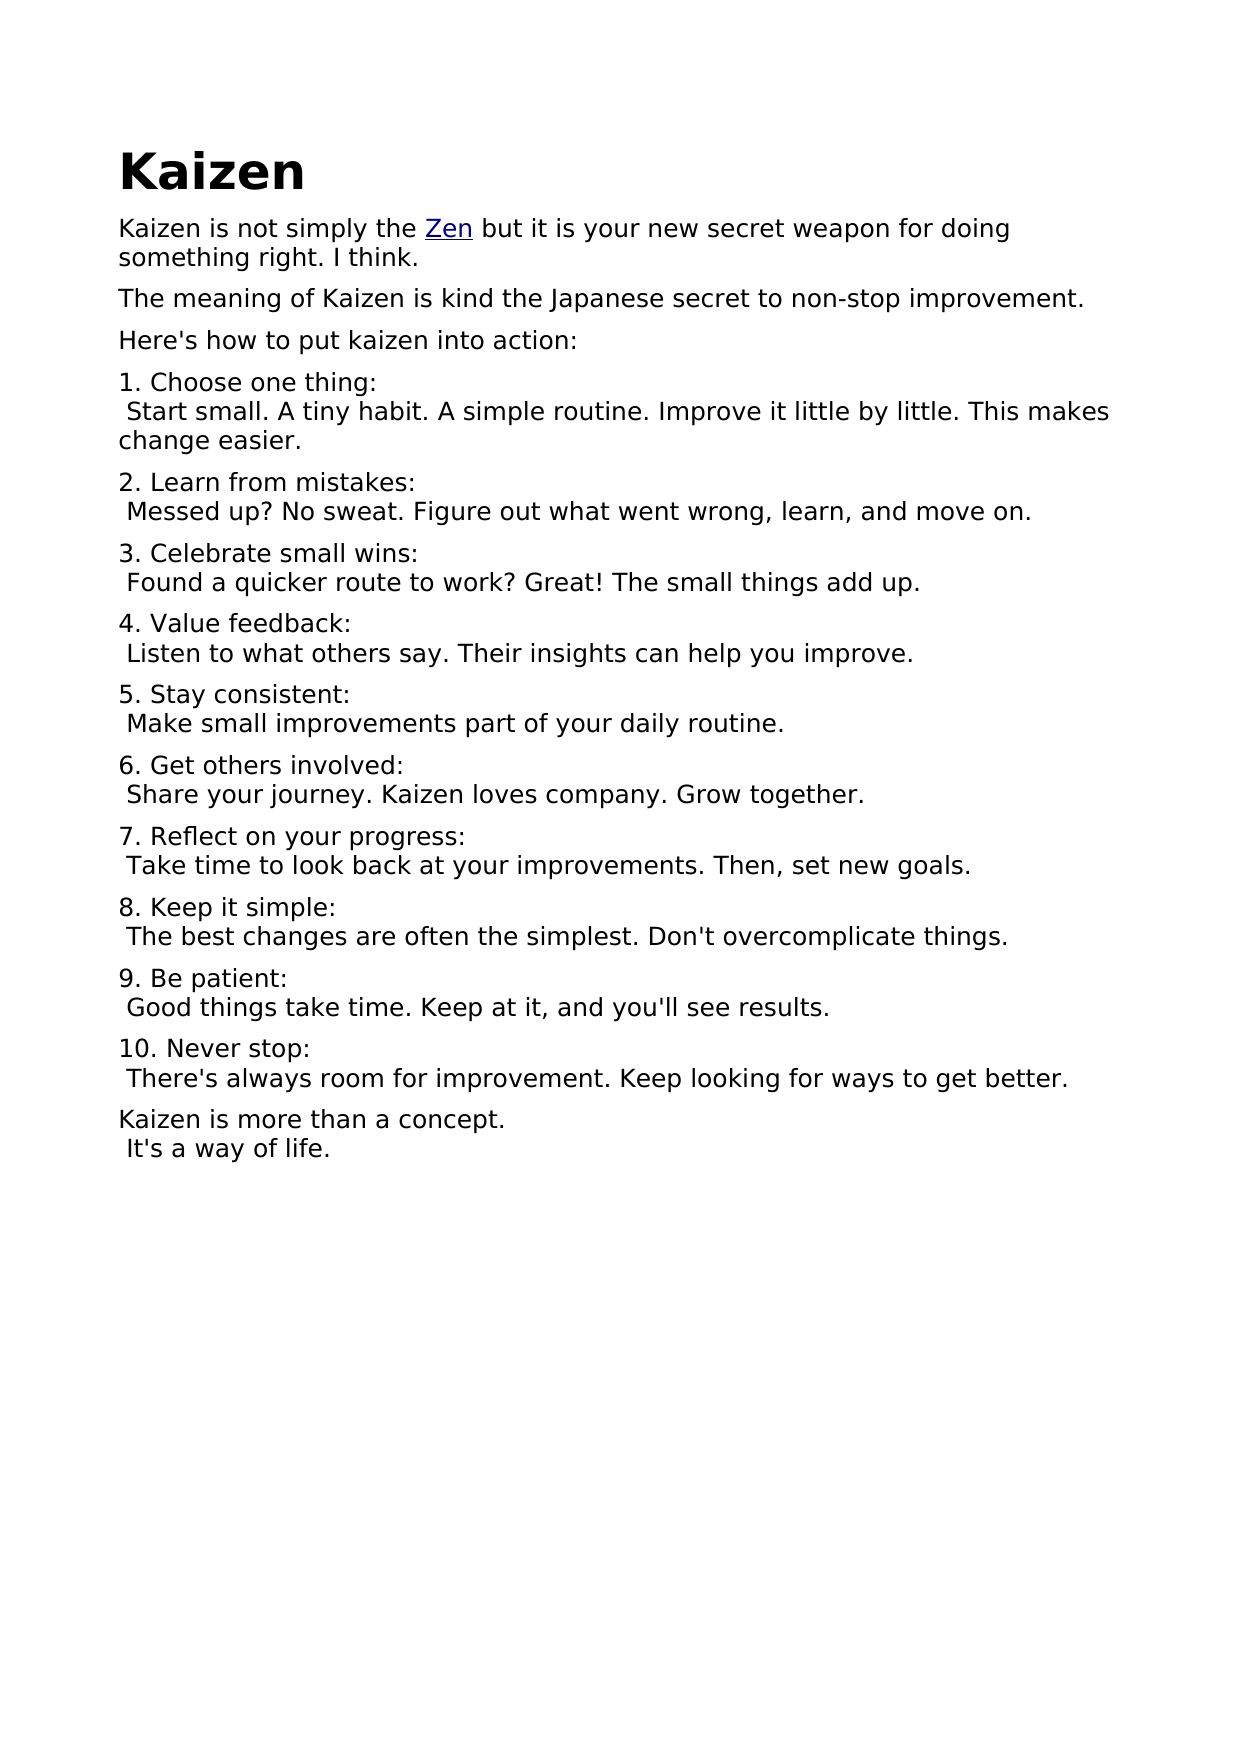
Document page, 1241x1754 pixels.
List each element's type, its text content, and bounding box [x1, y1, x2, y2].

text The meaning of Kaizen is kind the Japanese secret to non-stop improvement. [118, 285, 1122, 314]
text Here's how to put kaizen into action: [118, 326, 1122, 356]
text 9. Be patient: Good things take time. Keep at it, and you'll see results. [118, 964, 1122, 1022]
text 4. Value feedback: Listen to what others say. Their insights can help you improve. [118, 610, 1122, 668]
text 1. Choose one thing: Start small. A tiny habit. A simple routine. Improve it little by little. This makes change easier. [118, 368, 1122, 456]
text 5. Stay consistent: Make small improvements part of your daily routine. [118, 681, 1122, 739]
text 8. Keep it simple: The best changes are often the simplest. Don't overcomplicate things. [118, 893, 1122, 951]
text Kaizen is not simply the Zen but it is your new secret weapon for doing something right. I think. [118, 214, 1122, 272]
text 7. Reflect on your progress: Take time to look back at your improvements. Then, set new goals. [118, 822, 1122, 881]
text 6. Get others involved: Share your journey. Kaizen loves company. Grow together. [118, 751, 1122, 810]
text 10. Never stop: There's always room for improvement. Keep looking for ways to get better. [118, 1035, 1122, 1093]
text 3. Celebrate small wins: Found a quicker route to work? Great! The small things add up. [118, 539, 1122, 597]
text Kaizen is more than a concept. It's a way of life. [118, 1106, 1122, 1164]
text 2. Learn from mistakes: Messed up? No sweat. Figure out what went wrong, learn, and move on. [118, 468, 1122, 526]
subtitle Kaizen [118, 143, 1122, 201]
